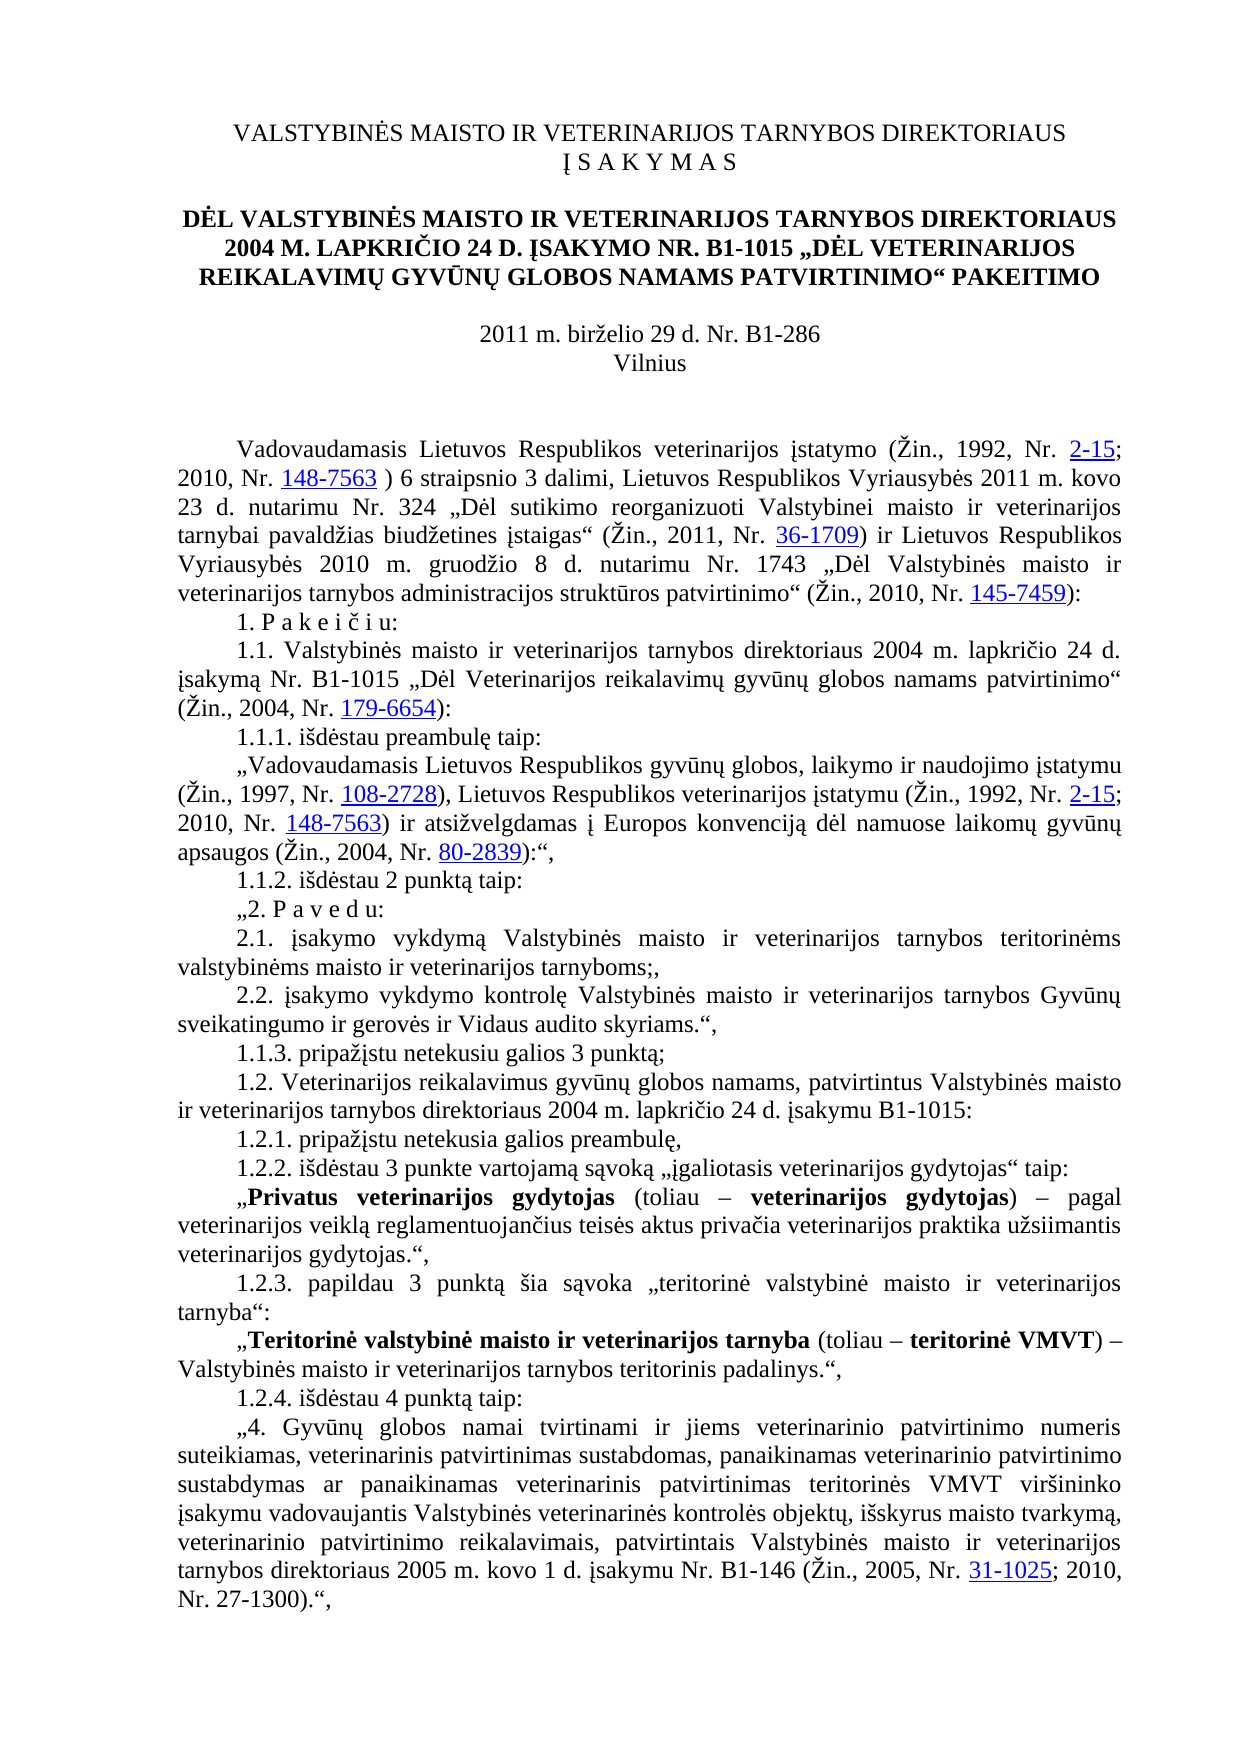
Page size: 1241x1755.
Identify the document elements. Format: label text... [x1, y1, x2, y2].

text 2.2. įsakymo vykdymo kontrolę Valstybinės maisto ir veterinarijos tarnybos Gyvūnų sveikatingumo ir gerovės ir Vidaus audito skyriams.“, [177, 981, 1122, 1038]
text 1.2.3. papildau 3 punktą šia sąvoka „teritorinė valstybinė maisto ir veterinarijos tarnyba“: [177, 1268, 1122, 1326]
text Vadovaudamasis Lietuvos Respublikos veterinarijos įstatymo (Žin., 1992, Nr. 2-15; 2010, Nr. 148-7563 ) 6 straipsnio 3 dalimi, Lietuvos Respublikos Vyriausybės 2011 m. kovo 23 d. nutarimu Nr. 324 „Dėl sutikimo reorganizuoti Valstybinei maisto ir veterinarijos tarnybai pavaldžias biudžetines įstaigas“ (Žin., 2011, Nr. 36-1709) ir Lietuvos Respublikos Vyriausybės 2010 m. gruodžio 8 d. nutarimu Nr. 1743 „Dėl Valstybinės maisto ir veterinarijos tarnybos administracijos struktūros patvirtinimo“ (Žin., 2010, Nr. 145-7459): [177, 434, 1122, 607]
text 1.1.1. išdėstau preambulę taip: [177, 722, 1122, 751]
text 1.1.2. išdėstau 2 punktą taip: [177, 866, 1122, 894]
text ĮSAKYMAS [177, 147, 1122, 176]
text 1. Pakeičiu: [177, 607, 1122, 636]
text 1.2.2. išdėstau 3 punkte vartojamą sąvoką „įgaliotasis veterinarijos gydytojas“ taip: [177, 1153, 1122, 1182]
text 2011 m. birželio 29 d. Nr. B1-286 [177, 319, 1122, 348]
text Vilnius [177, 348, 1122, 377]
text 1.2.4. išdėstau 4 punktą taip: [177, 1383, 1122, 1412]
text DĖL VALSTYBINĖS MAISTO IR VETERINARIJOS TARNYBOS DIREKTORIAUS 2004 m. Lapkričio 24 d. ĮSAKYMO Nr. B1-1015 „dėl veterinarijos reikalavimų gyvūnų globos namams patvirtinimo“ PAKEITIMO [177, 204, 1122, 291]
text VALSTYBINĖS MAISTO IR VETERINARIJOS TARNYBOS DIREKTORIAUS [177, 118, 1122, 147]
text 1.1. Valstybinės maisto ir veterinarijos tarnybos direktoriaus 2004 m. lapkričio 24 d. įsakymą Nr. B1-1015 „Dėl Veterinarijos reikalavimų gyvūnų globos namams patvirtinimo“ (Žin., 2004, Nr. 179-6654): [177, 636, 1122, 722]
text „4. Gyvūnų globos namai tvirtinami ir jiems veterinarinio patvirtinimo numeris suteikiamas, veterinarinis patvirtinimas sustabdomas, panaikinamas veterinarinio patvirtinimo sustabdymas ar panaikinamas veterinarinis patvirtinimas teritorinės VMVT viršininko įsakymu vadovaujantis Valstybinės veterinarinės kontrolės objektų, išskyrus maisto tvarkymą, veterinarinio patvirtinimo reikalavimais, patvirtintais Valstybinės maisto ir veterinarijos tarnybos direktoriaus 2005 m. kovo 1 d. įsakymu Nr. B1-146 (Žin., 2005, Nr. 31-1025; 2010, Nr. 27-1300).“, [177, 1412, 1122, 1613]
text 1.2.1. pripažįstu netekusia galios preambulę, [177, 1124, 1122, 1153]
text „Teritorinė valstybinė maisto ir veterinarijos tarnyba (toliau – teritorinė VMVT) – Valstybinės maisto ir veterinarijos tarnybos teritorinis padalinys.“, [177, 1326, 1122, 1383]
text 1.2. Veterinarijos reikalavimus gyvūnų globos namams, patvirtintus Valstybinės maisto ir veterinarijos tarnybos direktoriaus 2004 m. lapkričio 24 d. įsakymu B1-1015: [177, 1067, 1122, 1124]
text „2. Pavedu: [177, 894, 1122, 923]
text 2.1. įsakymo vykdymą Valstybinės maisto ir veterinarijos tarnybos teritorinėms valstybinėms maisto ir veterinarijos tarnyboms;, [177, 923, 1122, 981]
text „Privatus veterinarijos gydytojas (toliau – veterinarijos gydytojas) – pagal veterinarijos veiklą reglamentuojančius teisės aktus privačia veterinarijos praktika užsiimantis veterinarijos gydytojas.“, [177, 1182, 1122, 1268]
text 1.1.3. pripažįstu netekusiu galios 3 punktą; [177, 1038, 1122, 1067]
text „Vadovaudamasis Lietuvos Respublikos gyvūnų globos, laikymo ir naudojimo įstatymu (Žin., 1997, Nr. 108-2728), Lietuvos Respublikos veterinarijos įstatymu (Žin., 1992, Nr. 2-15; 2010, Nr. 148-7563) ir atsižvelgdamas į Europos konvenciją dėl namuose laikomų gyvūnų apsaugos (Žin., 2004, Nr. 80-2839):“, [177, 751, 1122, 866]
